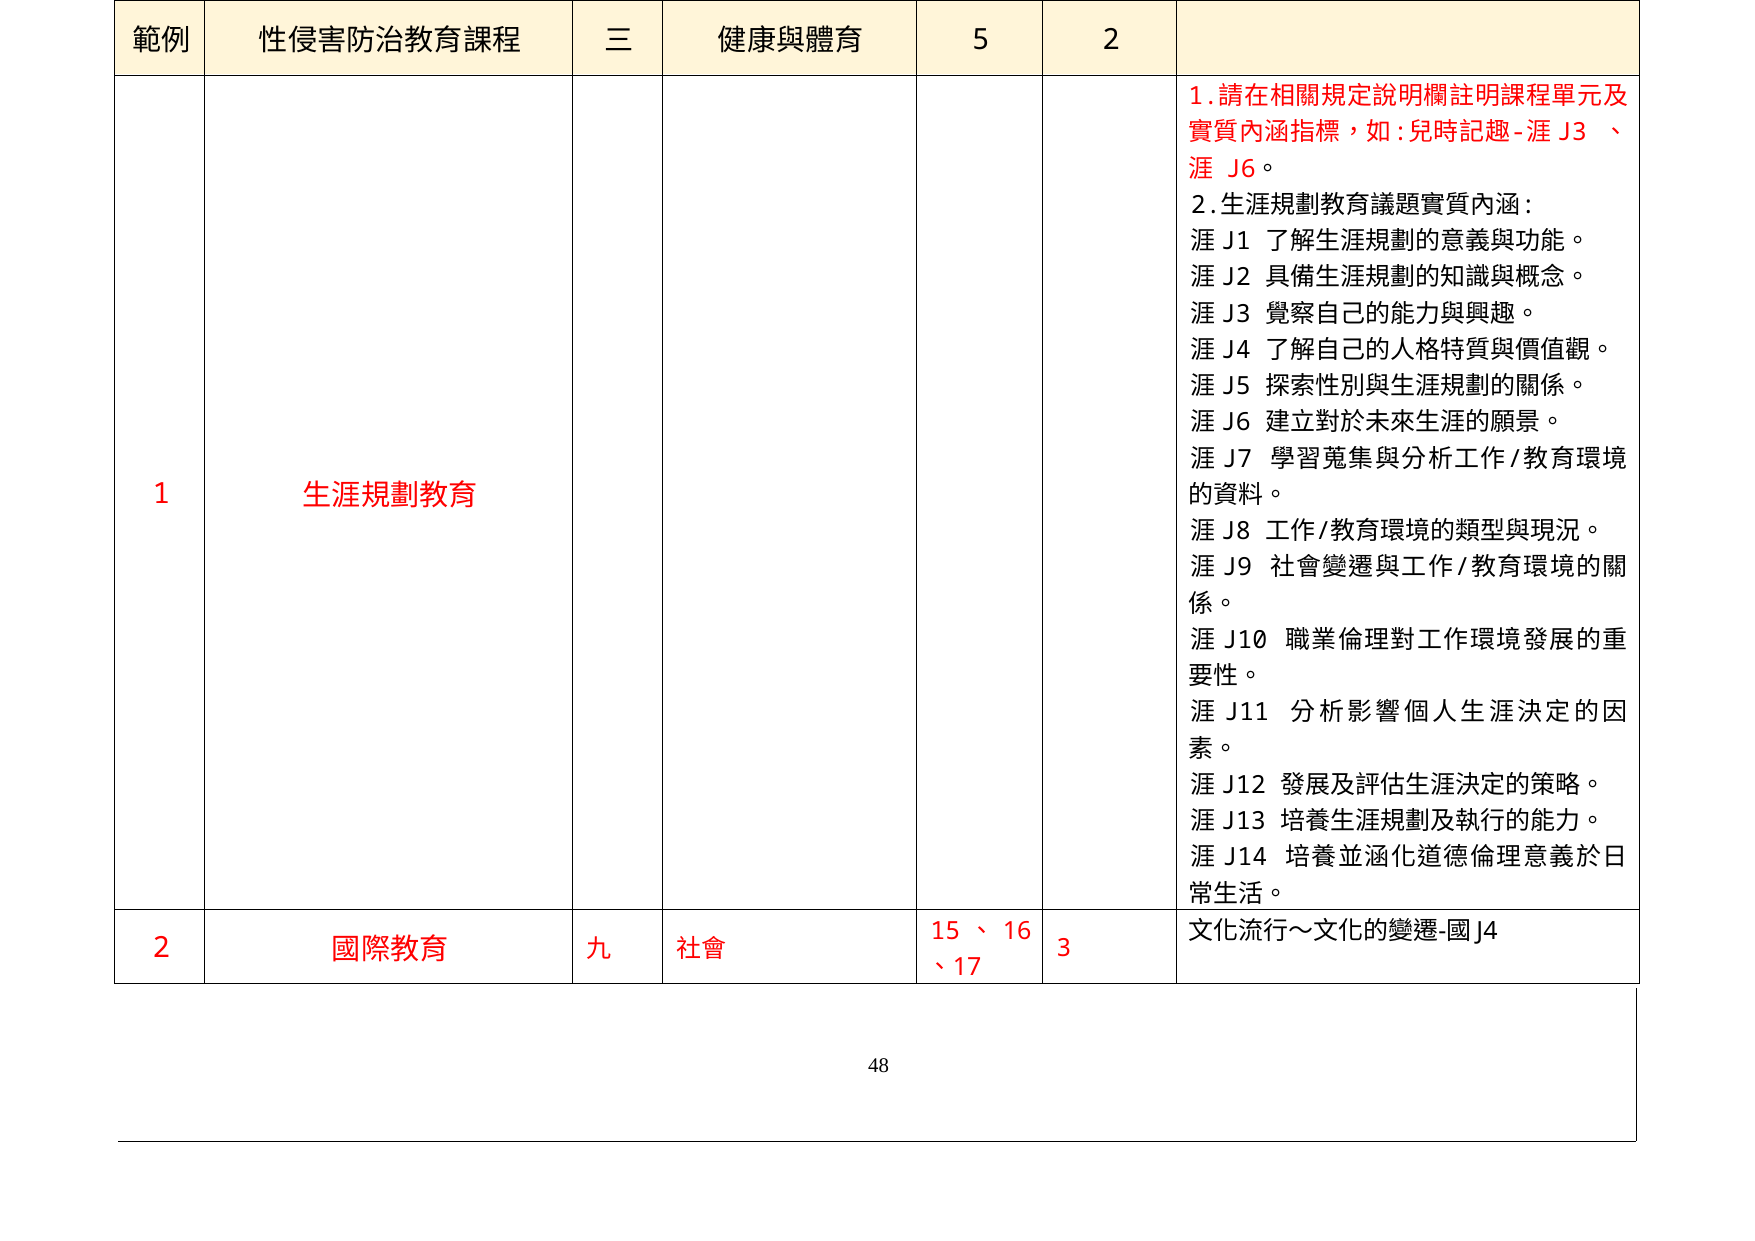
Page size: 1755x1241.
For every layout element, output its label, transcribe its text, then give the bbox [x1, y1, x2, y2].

table_cell 1 [115, 76, 204, 909]
table_cell [663, 76, 916, 909]
table_cell 2 [115, 910, 204, 983]
table_cell 性侵害防治教育課程 [205, 1, 572, 74]
table_cell 文化流行～文化的變遷-國J4 [1177, 910, 1639, 983]
table_cell 三 [573, 1, 662, 74]
table_cell 九 [573, 910, 662, 983]
table_cell 15、16、17 [917, 910, 1042, 983]
table_cell 5 [917, 1, 1042, 74]
table_cell [573, 76, 662, 909]
table_cell 2 [1043, 1, 1176, 74]
table_cell 1.請在相關規定說明欄註明課程單元及實質內涵指標，如:兒時記趣-涯J3 、涯 J6。 2.生涯規劃教育議題實質內涵: 涯J1 了解生涯規劃的意義與功能。 涯J2 具備生涯規劃的知識與概念。 涯J3 覺察自己的能力與興趣。 涯J4 了解自己的人格特質與價值觀。 涯J5 探索性別與生涯規劃的關係。 涯J6 建立對於未來生涯的願景。 涯J7 學習蒐集與分析工作/教育環境的資料。 涯J8 工作/教育環境的類型與現況。 涯J9 社會變遷與工作/教育環境的關係。 涯J10 職業倫理對工作環境發展的重要性。 涯J11 分析影響個人生涯決定的因素。 涯J12 發展及評估生涯決定的策略。 涯J13 培養生涯規劃及執行的能力。 涯J14 培養並涵化道德倫理意義於日常生活。 [1177, 76, 1639, 909]
table_cell [1177, 1, 1639, 74]
table_cell 健康與體育 [663, 1, 916, 74]
table_cell 國際教育 [205, 910, 572, 983]
table_cell [917, 76, 1042, 909]
table_cell [1043, 76, 1176, 909]
table_cell 3 [1043, 910, 1176, 983]
table_cell 生涯規劃教育 [205, 76, 572, 909]
table_cell 社會 [663, 910, 916, 983]
table_cell 範例 [115, 1, 204, 74]
